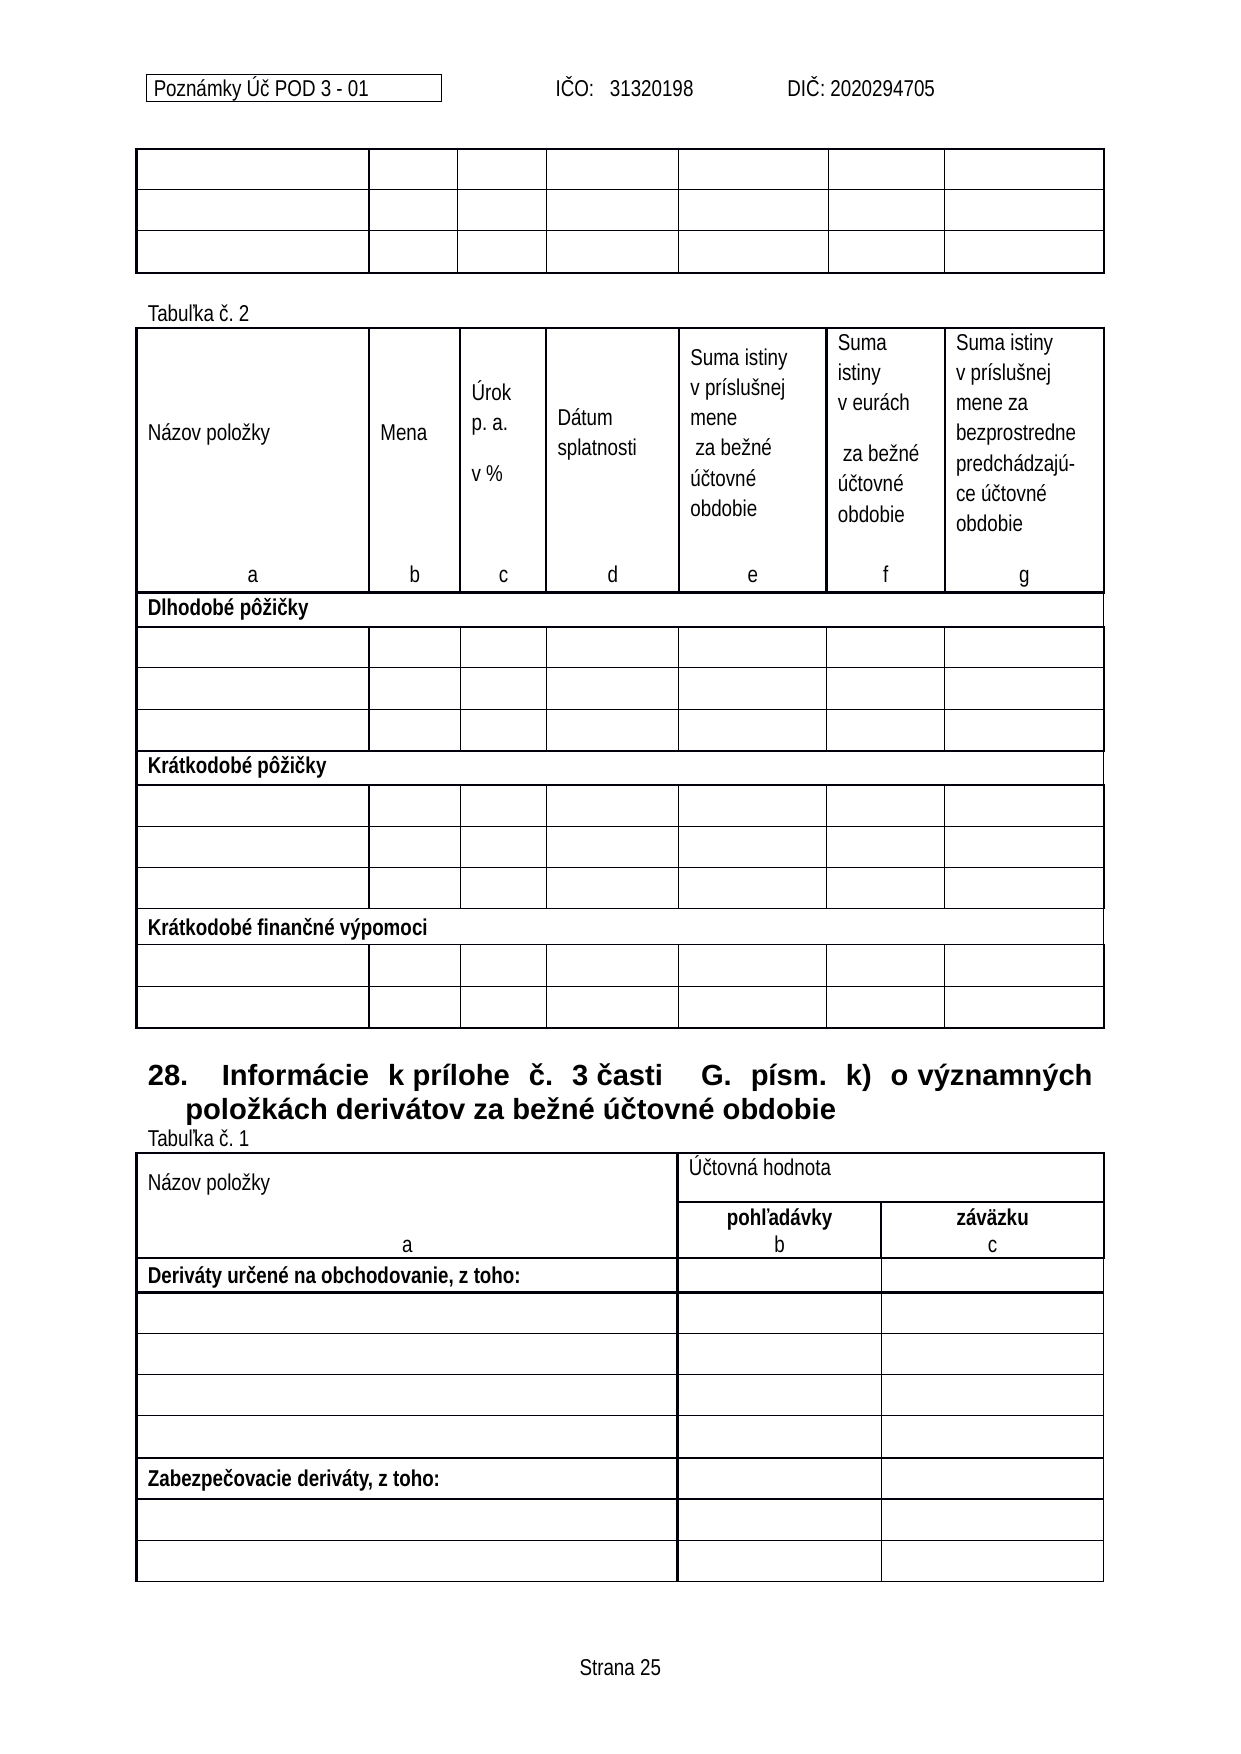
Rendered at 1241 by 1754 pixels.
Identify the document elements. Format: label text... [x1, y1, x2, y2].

table_cell [461, 987, 546, 1027]
table_cell [827, 628, 944, 667]
table_cell [679, 668, 826, 708]
table_cell [370, 827, 460, 867]
table_cell [547, 231, 678, 272]
table_cell [370, 190, 457, 230]
table_cell [882, 1334, 1103, 1374]
table_header Dátum splatnosti [547, 329, 678, 557]
table_header Suma istiny v príslušnej mene za bezprostredne predchádzajú-ce účtovné obdobie [946, 329, 1103, 557]
table_cell [138, 827, 368, 867]
table_cell [138, 231, 368, 272]
table_cell [882, 1375, 1103, 1415]
table_cell [461, 786, 546, 826]
table_cell [827, 827, 944, 867]
table_cell [138, 1541, 676, 1581]
table_header Mena [370, 329, 459, 557]
table_cell [547, 945, 678, 986]
table_cell [138, 1334, 676, 1374]
table_cell [679, 1459, 881, 1498]
table_cell [679, 190, 828, 230]
table_cell [138, 190, 368, 230]
table_cell [370, 231, 457, 272]
table_cell [827, 945, 944, 986]
table_cell [138, 868, 368, 908]
table_header Suma istiny v príslušnej mene za bežné účtovné obdobie [680, 329, 825, 557]
table_cell b [679, 1231, 880, 1257]
table_cell [945, 945, 1103, 986]
table_cell [547, 786, 678, 826]
table_cell [827, 868, 944, 908]
text Tabuľka č. 1 [148, 1125, 1092, 1152]
table_header Suma istiny v eurách za bežné účtovné obdobie [828, 329, 944, 557]
table_cell [138, 1375, 676, 1415]
table_cell [827, 710, 944, 750]
table_cell [138, 987, 368, 1027]
table_cell [945, 231, 1103, 272]
table_cell [547, 628, 678, 667]
table_cell g [946, 557, 1103, 591]
table_cell [829, 190, 944, 230]
table_cell [458, 150, 546, 189]
table_cell [370, 786, 460, 826]
table_cell e [680, 557, 825, 591]
table_cell c [882, 1231, 1103, 1257]
table_cell [945, 150, 1103, 189]
table_cell [882, 1416, 1103, 1457]
table_cell [829, 231, 944, 272]
table_cell [679, 1294, 881, 1333]
table_cell [547, 868, 678, 908]
table_cell [138, 945, 368, 986]
table_cell [461, 868, 546, 908]
table_cell [461, 668, 546, 708]
table_cell [679, 945, 826, 986]
table_cell Krátkodobé finančné výpomoci [138, 909, 1103, 944]
table_cell [547, 150, 678, 189]
table_cell [882, 1500, 1103, 1539]
table_cell [547, 668, 678, 708]
table_header Názov položky [138, 329, 368, 557]
table_cell [370, 668, 460, 708]
table_header Účtovná hodnota [679, 1154, 1103, 1201]
table_cell [679, 1500, 881, 1539]
table_cell [829, 150, 944, 189]
table_cell [679, 868, 826, 908]
table_cell [547, 827, 678, 867]
table_cell Zabezpečovacie deriváty, z toho: [138, 1459, 676, 1498]
table_cell [461, 945, 546, 986]
table_header Názov položky [138, 1154, 676, 1231]
table_cell Krátkodobé pôžičky [138, 752, 1103, 784]
table_cell [370, 710, 460, 750]
table_cell [945, 190, 1103, 230]
table_cell [945, 827, 1103, 867]
table_cell [679, 231, 828, 272]
table_cell [461, 710, 546, 750]
table_cell Dlhodobé pôžičky [138, 594, 1103, 626]
table_cell [138, 1416, 676, 1457]
table_cell [461, 628, 546, 667]
table_cell [882, 1294, 1103, 1333]
table_cell [138, 1500, 676, 1539]
table_cell [547, 987, 678, 1027]
table_cell [945, 628, 1103, 667]
table_cell [370, 628, 460, 667]
table_cell [679, 1416, 881, 1457]
table_cell [370, 987, 460, 1027]
table_cell [458, 231, 546, 272]
table_cell [882, 1541, 1103, 1581]
table_cell [138, 710, 368, 750]
table_cell [370, 150, 457, 189]
table_cell [882, 1459, 1103, 1498]
table_cell [945, 668, 1103, 708]
table_cell [679, 1541, 881, 1581]
table_cell [138, 668, 368, 708]
table_cell d [547, 557, 678, 591]
table_cell [461, 827, 546, 867]
table_cell [945, 987, 1103, 1027]
table_cell [945, 710, 1103, 750]
table_cell [679, 150, 828, 189]
table_cell [138, 628, 368, 667]
table_cell c [461, 557, 545, 591]
table_cell [827, 668, 944, 708]
table_cell [370, 945, 460, 986]
table_cell pohľadávky [679, 1203, 880, 1231]
table_cell [370, 868, 460, 908]
title Informácie k prílohe č. 3 časti G. písm. k) o významných položkách derivátov za bežné účtovné obdobie [148, 1058, 1092, 1125]
table_cell [138, 786, 368, 826]
table_cell [679, 1259, 881, 1291]
table_cell b [370, 557, 459, 591]
table_cell [547, 710, 678, 750]
text Tabuľka č. 2 [148, 300, 1092, 327]
table_cell záväzku [882, 1203, 1103, 1231]
table_cell a [138, 557, 368, 591]
table_cell [679, 628, 826, 667]
table_cell [458, 190, 546, 230]
table_cell [679, 987, 826, 1027]
table_cell [679, 710, 826, 750]
table_cell [945, 786, 1103, 826]
table_cell [882, 1259, 1103, 1291]
table_cell [945, 868, 1103, 908]
table_cell [827, 987, 944, 1027]
table_cell [547, 190, 678, 230]
table_cell [679, 1375, 881, 1415]
table_cell [138, 150, 368, 189]
table_header Úrok p. a. v % [461, 329, 545, 557]
table_cell Deriváty určené na obchodovanie, z toho: [138, 1259, 676, 1291]
table_cell [827, 786, 944, 826]
table_cell a [138, 1231, 676, 1257]
table_cell [138, 1294, 676, 1333]
table_cell [679, 827, 826, 867]
table_cell [679, 1334, 881, 1374]
table_cell [679, 786, 826, 826]
table_cell f [828, 557, 944, 591]
